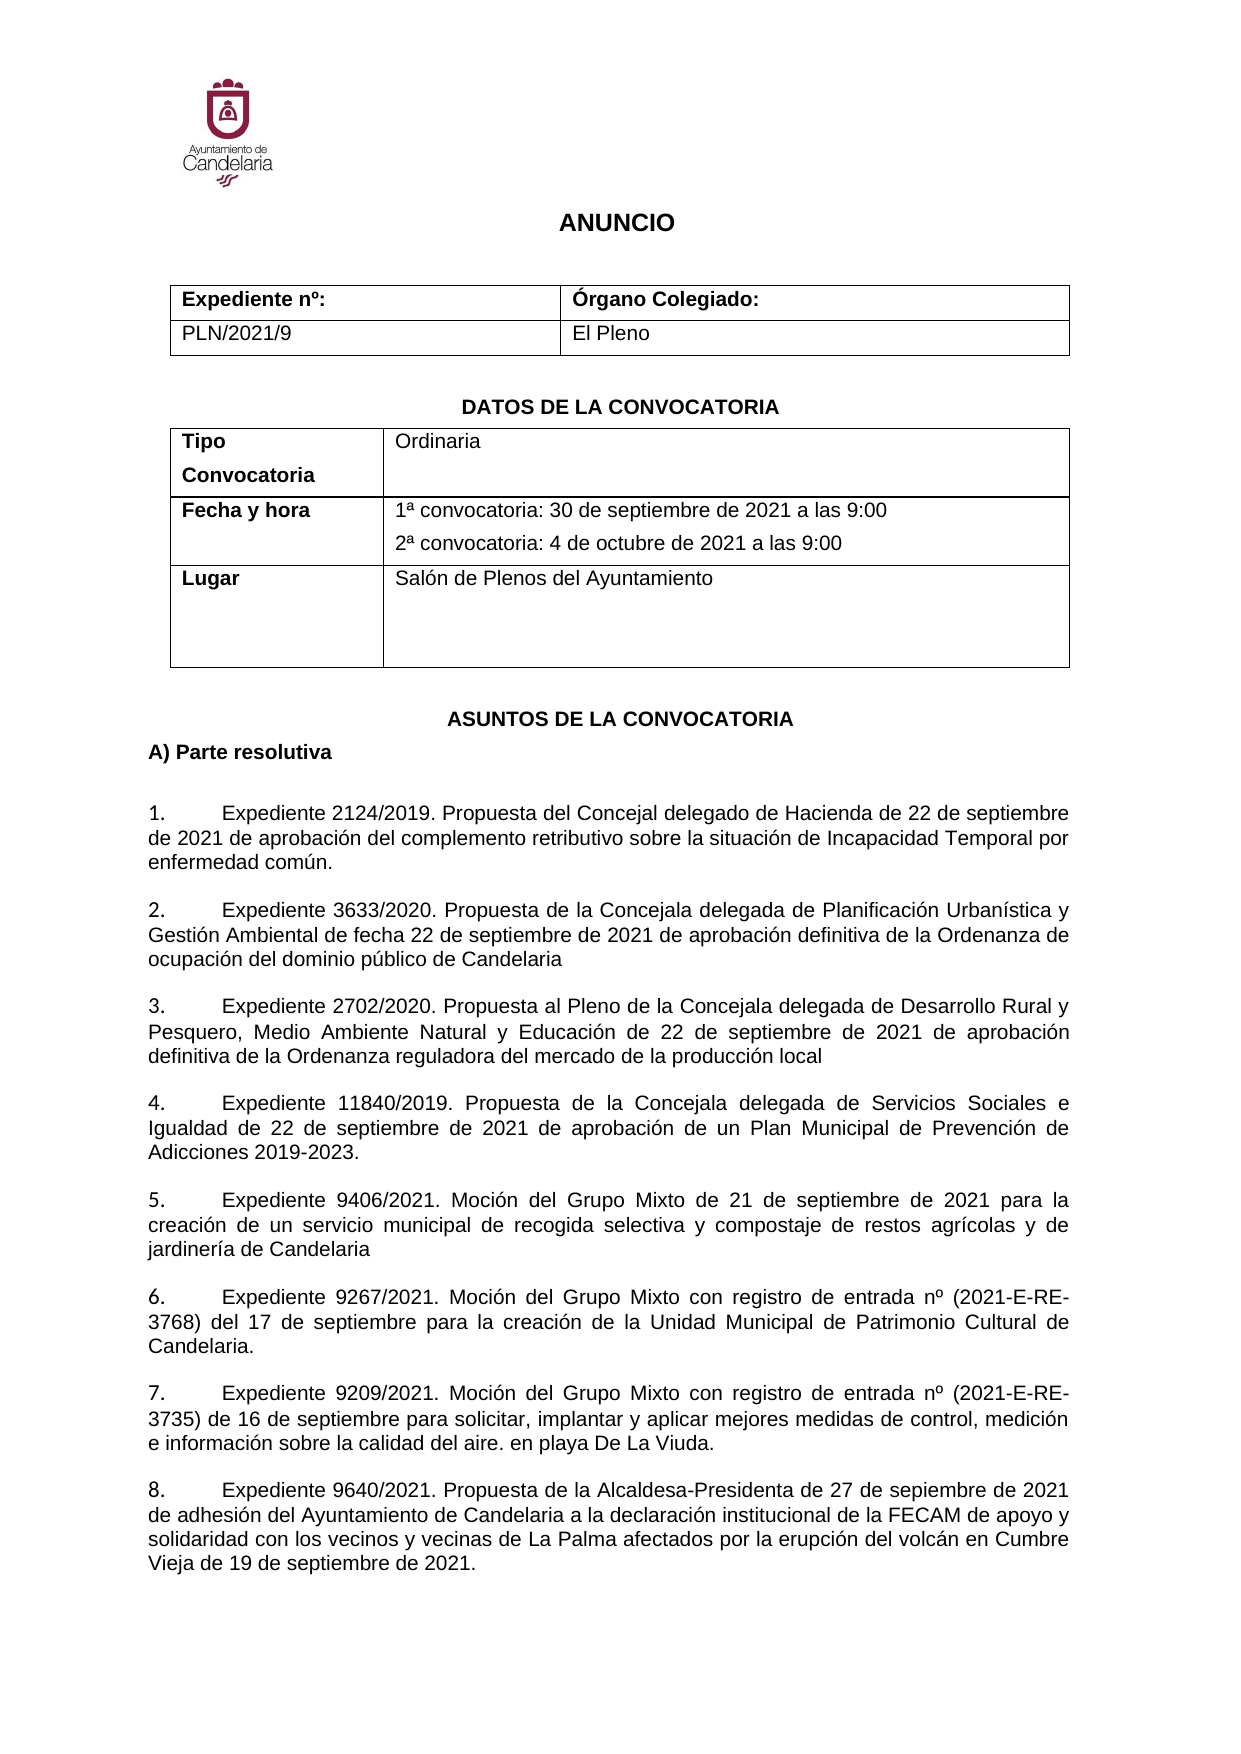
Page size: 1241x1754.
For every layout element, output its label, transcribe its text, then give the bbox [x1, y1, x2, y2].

list Expediente 9209/2021. Moción del Grupo Mixto con registro de entrada nº (2021-E-RE-3735) de 16 de septiembre para solicitar, implantar y aplicar mejores medidas de control, medición e información sobre la calidad del aire. en playa De La Viuda. [148, 1378, 1071, 1454]
table_header Tipo Convocatoria [171, 429, 383, 496]
list Expediente 9640/2021. Propuesta de la Alcaldesa-Presidenta de 27 de sepiembre de 2021 de adhesión del Ayuntamiento de Candelaria a la declaración institucional de la FECAM de apoyo y solidaridad con los vecinos y vecinas de La Palma afectados por la erupción del volcán en Cumbre Vieja de 19 de septiembre de 2021. [148, 1475, 1071, 1575]
list Expediente 11840/2019. Propuesta de la Concejala delegada de Servicios Sociales e Igualdad de 22 de septiembre de 2021 de aprobación de un Plan Municipal de Prevención de Adicciones 2019-2023. [148, 1088, 1071, 1164]
text ANUNCIO [170, 208, 1071, 237]
table_header Órgano Colegiado: [561, 286, 1069, 320]
table_cell El Pleno [561, 321, 1069, 355]
table_cell Lugar [171, 566, 383, 667]
table_cell Fecha y hora [171, 498, 383, 565]
text ASUNTOS DE LA CONVOCATORIA [170, 706, 1071, 730]
text A) Parte resolutiva [148, 740, 1071, 764]
table_header Expediente nº: [171, 286, 560, 320]
list Expediente 2124/2019. Propuesta del Concejal delegado de Hacienda de 22 de septiembre de 2021 de aprobación del complemento retributivo sobre la situación de Incapacidad Temporal por enfermedad común. [148, 798, 1071, 874]
list Expediente 9406/2021. Moción del Grupo Mixto de 21 de septiembre de 2021 para la creación de un servicio municipal de recogida selectiva y compostaje de restos agrícolas y de jardinería de Candelaria [148, 1185, 1071, 1261]
list Expediente 2702/2020. Propuesta al Pleno de la Concejala delegada de Desarrollo Rural y Pesquero, Medio Ambiente Natural y Educación de 22 de septiembre de 2021 de aprobación definitiva de la Ordenanza reguladora del mercado de la producción local [148, 991, 1071, 1067]
table_cell Salón de Plenos del Ayuntamiento [384, 566, 1069, 667]
text DATOS DE LA CONVOCATORIA [170, 394, 1071, 418]
list Expediente 9267/2021. Moción del Grupo Mixto con registro de entrada nº (2021-E-RE-3768) del 17 de septiembre para la creación de la Unidad Municipal de Patrimonio Cultural de Candelaria. [148, 1282, 1071, 1358]
table_cell PLN/2021/9 [171, 321, 560, 355]
list Expediente 3633/2020. Propuesta de la Concejala delegada de Planificación Urbanística y Gestión Ambiental de fecha 22 de septiembre de 2021 de aprobación definitiva de la Ordenanza de ocupación del dominio público de Candelaria [148, 895, 1071, 971]
table_header Ordinaria [384, 429, 1069, 496]
table_cell 1ª convocatoria: 30 de septiembre de 2021 a las 9:00 2ª convocatoria: 4 de octubre de 2021 a las 9:00 [384, 498, 1069, 565]
